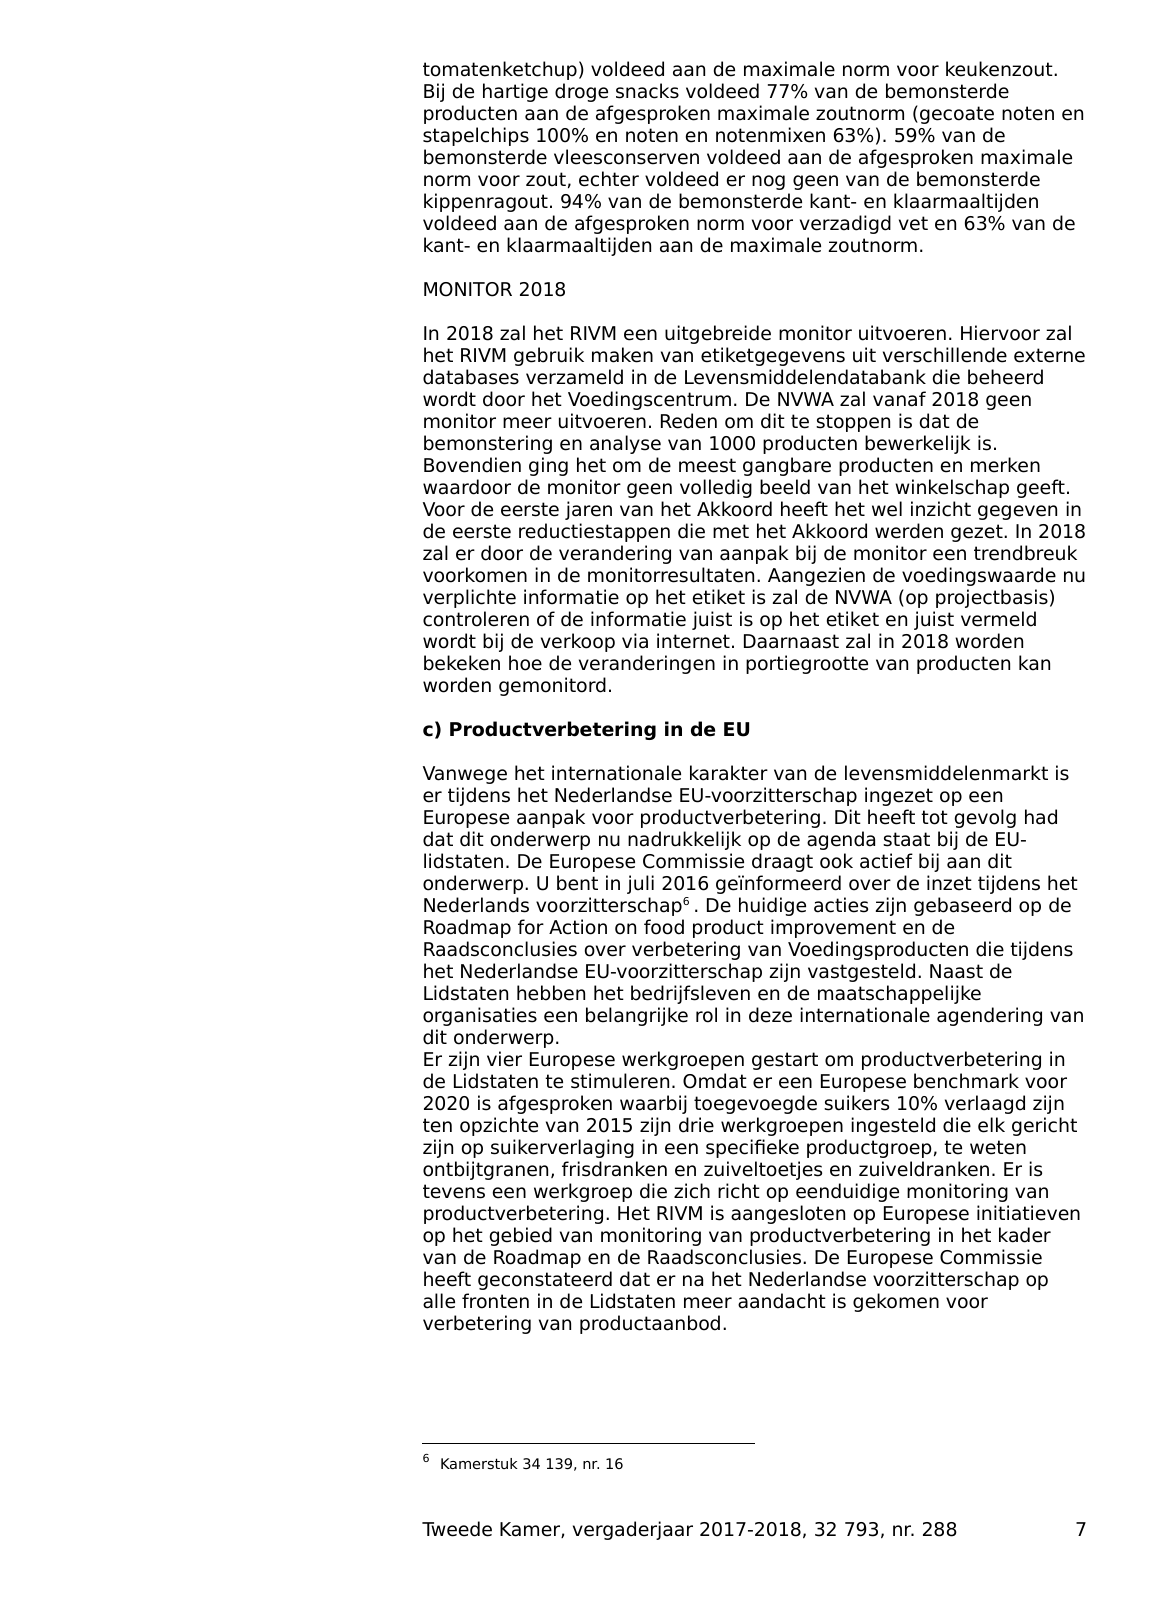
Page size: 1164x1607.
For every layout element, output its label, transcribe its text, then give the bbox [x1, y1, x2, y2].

text Kamerstuk 34 139, nr. 16 [422, 1452, 1087, 1474]
text Er zijn vier Europese werkgroepen gestart om productverbetering in de Lidstaten te stimuleren. Omdat er een Europese benchmark voor 2020 is afgesproken waarbij toegevoegde suikers 10% verlaagd zijn ten opzichte van 2015 zijn drie werkgroepen ingesteld die elk gericht zijn op suikerverlaging in een specifieke productgroep, te weten ontbijtgranen, frisdranken en zuiveltoetjes en zuiveldranken. Er is tevens een werkgroep die zich richt op eenduidige monitoring van productverbetering. Het RIVM is aangesloten op Europese initiatieven op het gebied van monitoring van productverbetering in het kader van de Roadmap en de Raadsconclusies. De Europese Commissie heeft geconstateerd dat er na het Nederlandse voorzitterschap op alle fronten in de Lidstaten meer aandacht is gekomen voor verbetering van productaanbod. [422, 1049, 1087, 1335]
text MONITOR 2018 [422, 279, 1087, 301]
subtitle c) Productverbetering in de EU [422, 719, 1087, 741]
text tomatenketchup) voldeed aan de maximale norm voor keukenzout. Bij de hartige droge snacks voldeed 77% van de bemonsterde producten aan de afgesproken maximale zoutnorm (gecoate noten en stapelchips 100% en noten en notenmixen 63%). 59% van de bemonsterde vleesconserven voldeed aan de afgesproken maximale norm voor zout, echter voldeed er nog geen van de bemonsterde kippenragout. 94% van de bemonsterde kant- en klaarmaaltijden voldeed aan de afgesproken norm voor verzadigd vet en 63% van de kant- en klaarmaaltijden aan de maximale zoutnorm. [422, 59, 1087, 257]
text In 2018 zal het RIVM een uitgebreide monitor uitvoeren. Hiervoor zal het RIVM gebruik maken van etiketgegevens uit verschillende externe databases verzameld in de Levensmiddelendatabank die beheerd wordt door het Voedingscentrum. De NVWA zal vanaf 2018 geen monitor meer uitvoeren. Reden om dit te stoppen is dat de bemonstering en analyse van 1000 producten bewerkelijk is. Bovendien ging het om de meest gangbare producten en merken waardoor de monitor geen volledig beeld van het winkelschap geeft. Voor de eerste jaren van het Akkoord heeft het wel inzicht gegeven in de eerste reductiestappen die met het Akkoord werden gezet. In 2018 zal er door de verandering van aanpak bij de monitor een trendbreuk voorkomen in de monitorresultaten. Aangezien de voedingswaarde nu verplichte informatie op het etiket is zal de NVWA (op projectbasis) controleren of de informatie juist is op het etiket en juist vermeld wordt bij de verkoop via internet. Daarnaast zal in 2018 worden bekeken hoe de veranderingen in portiegrootte van producten kan worden gemonitord. [422, 323, 1087, 697]
text Vanwege het internationale karakter van de levensmiddelenmarkt is er tijdens het Nederlandse EU-voorzitterschap ingezet op een Europese aanpak voor productverbetering. Dit heeft tot gevolg had dat dit onderwerp nu nadrukkelijk op de agenda staat bij de EU-lidstaten. De Europese Commissie draagt ook actief bij aan dit onderwerp. U bent in juli 2016 geïnformeerd over de inzet tijdens het Nederlands voorzitterschap. De huidige acties zijn gebaseerd op de Roadmap for Action on food product improvement en de Raadsconclusies over verbetering van Voedingsproducten die tijdens het Nederlandse EU-voorzitterschap zijn vastgesteld. Naast de Lidstaten hebben het bedrijfsleven en de maatschappelijke organisaties een belangrijke rol in deze internationale agendering van dit onderwerp. [422, 763, 1087, 1049]
